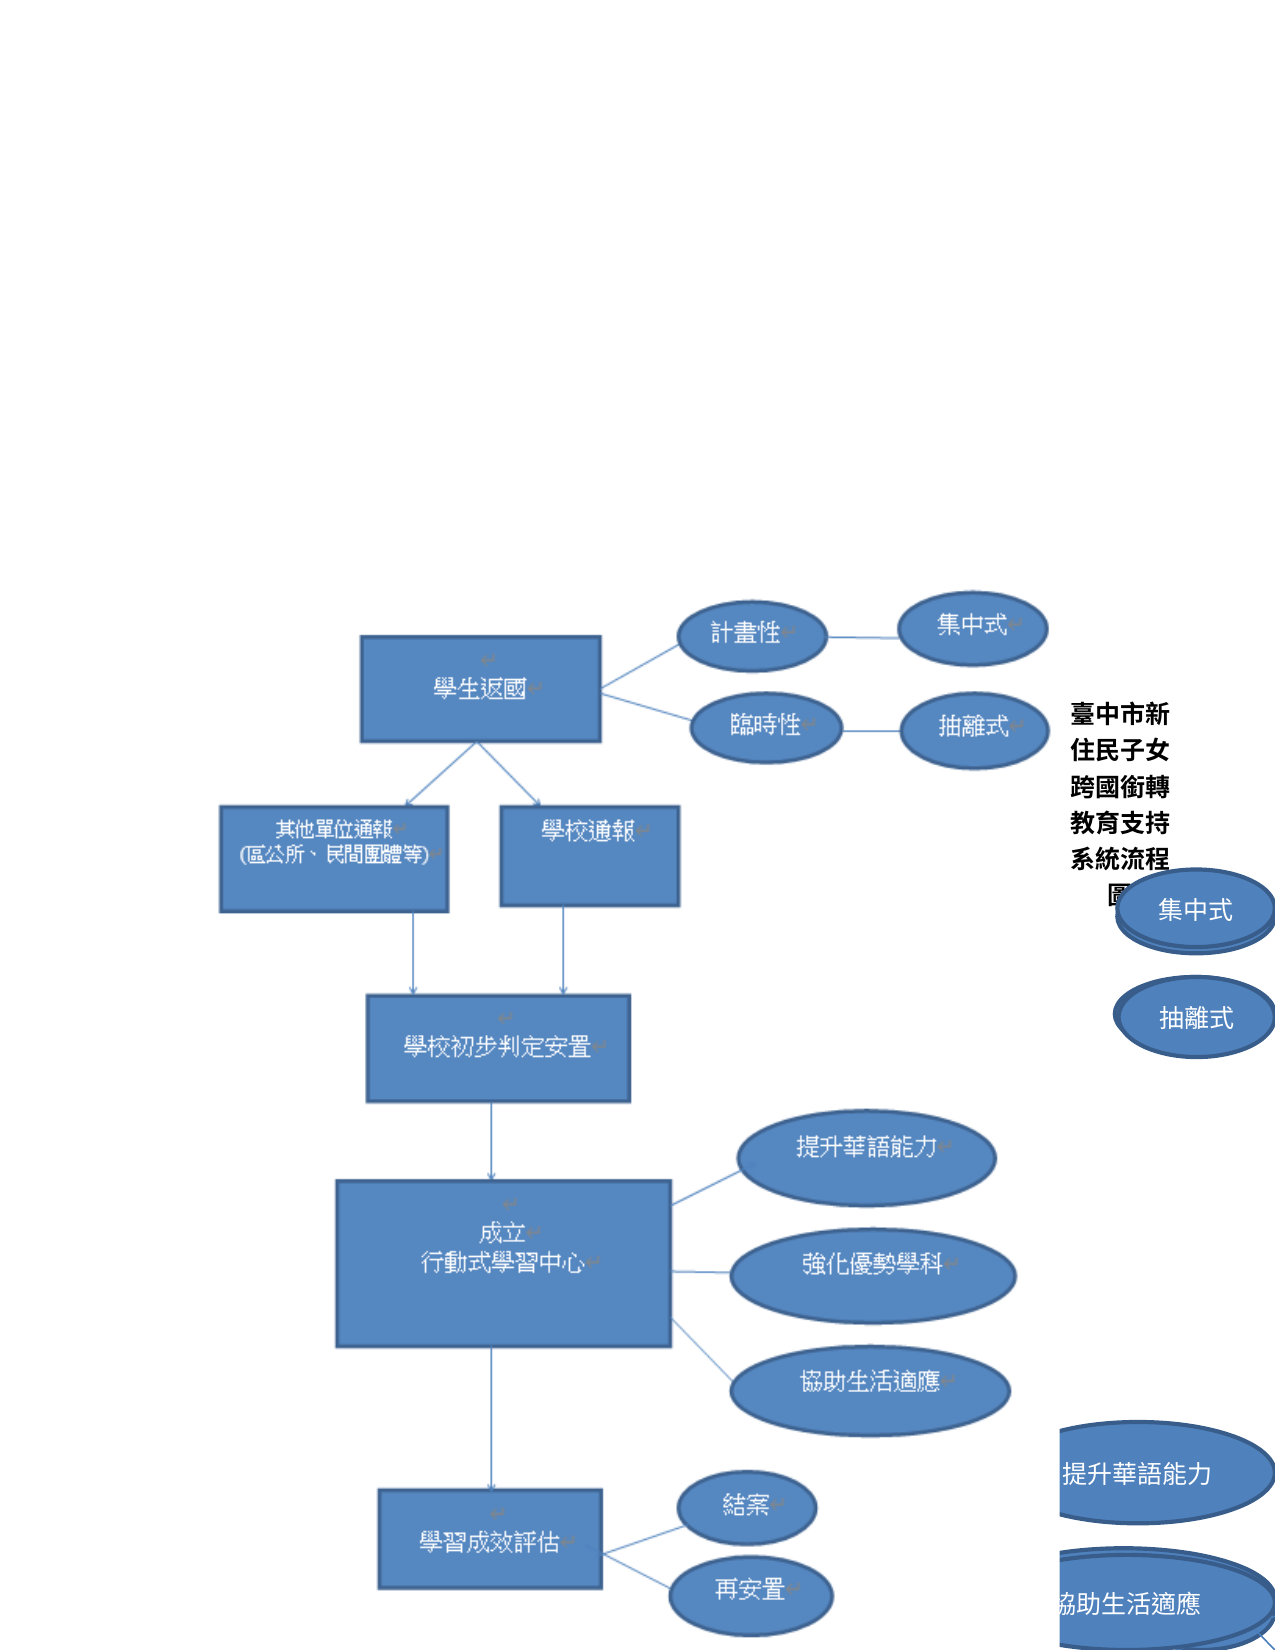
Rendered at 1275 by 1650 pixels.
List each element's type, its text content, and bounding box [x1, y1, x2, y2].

text 臺中市新住民子女跨國銜轉教育支持系統流程圖 [1060, 694, 1181, 912]
picture [203, 579, 1060, 1650]
text 臺中市新住民子女跨國銜轉教育支持系統流程圖 [94, 694, 203, 912]
